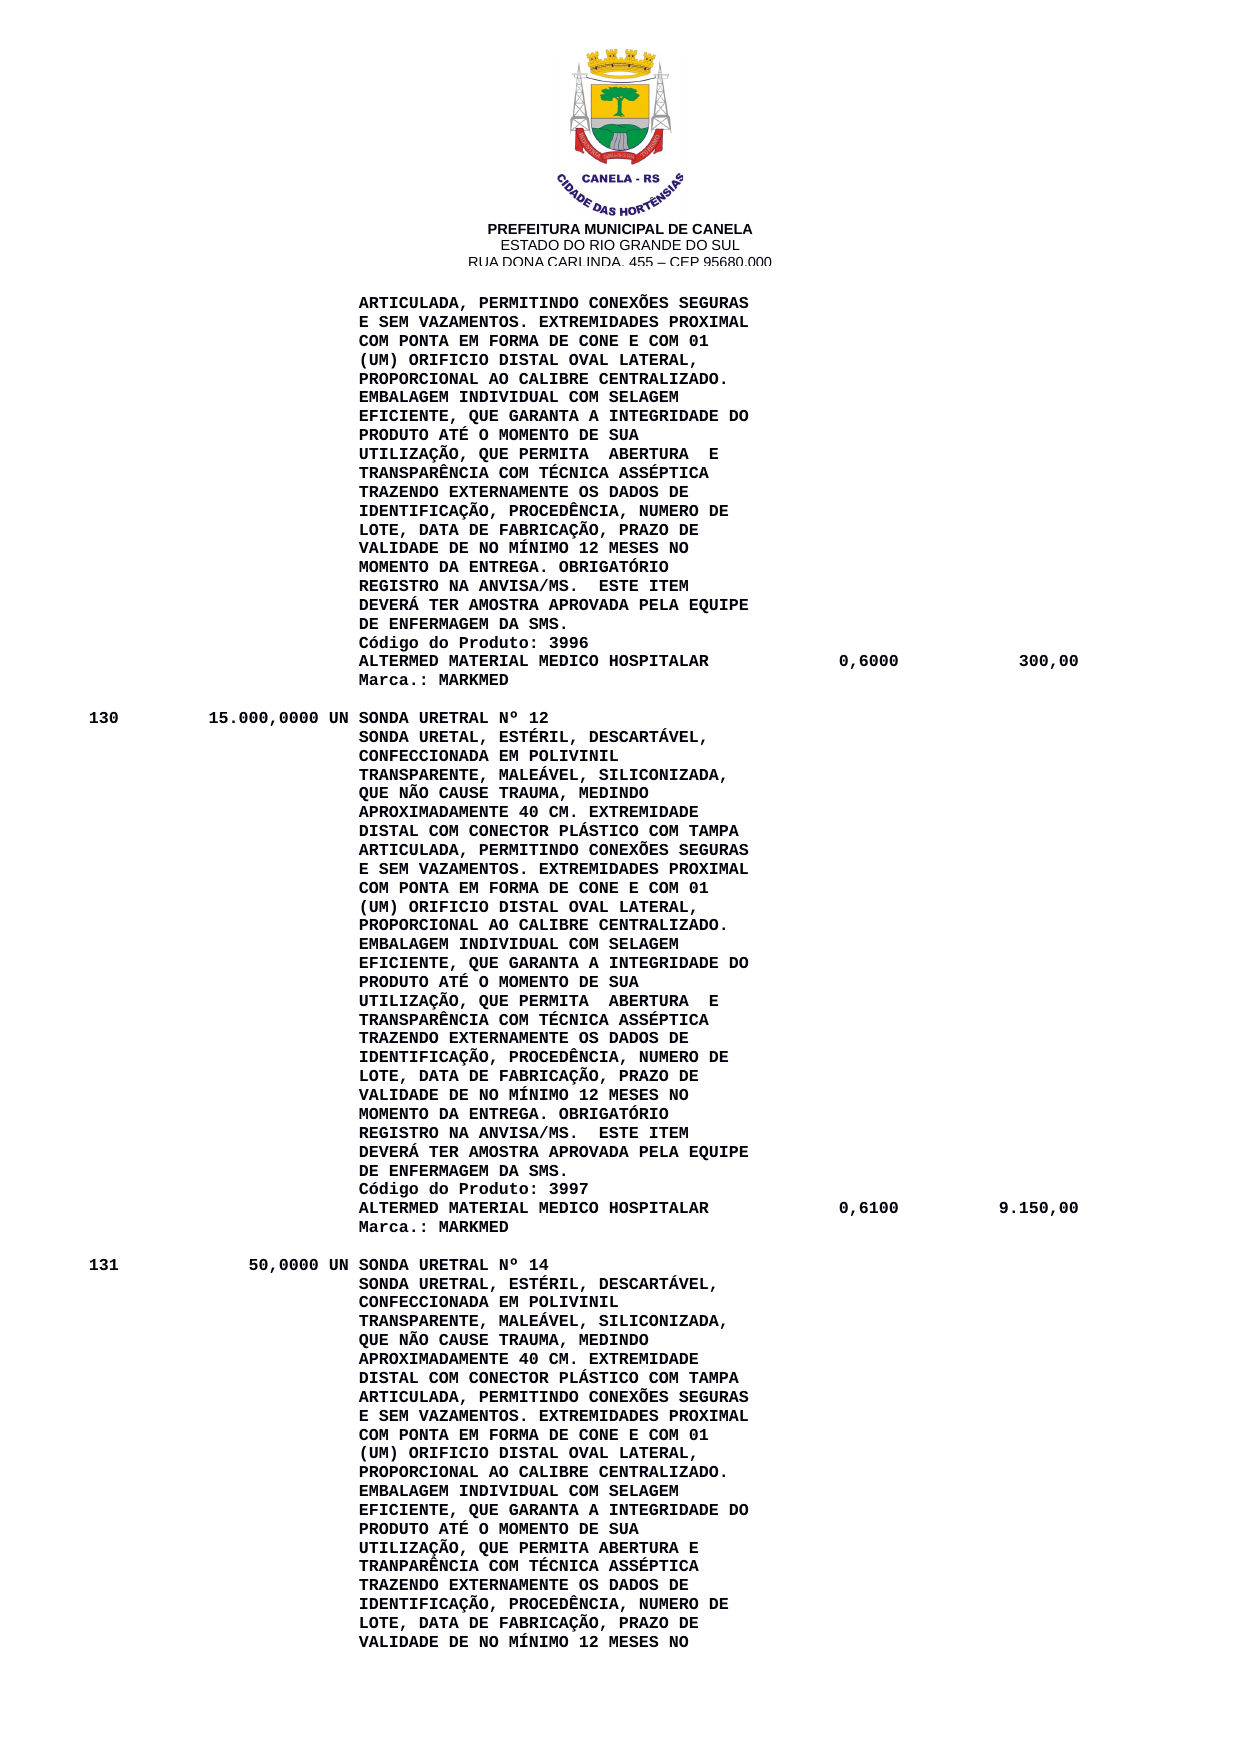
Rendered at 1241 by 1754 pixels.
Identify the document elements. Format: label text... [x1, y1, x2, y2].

text ARTICULADA, PERMITINDO CONEXÕES SEGURAS E SEM VAZAMENTOS. EXTREMIDADES PROXIMAL COM PONTA EM FORMA DE CONE E COM 01 (UM) ORIFICIO DISTAL OVAL LATERAL, PROPORCIONAL AO CALIBRE CENTRALIZADO. EMBALAGEM INDIVIDUAL COM SELAGEM EFICIENTE, QUE GARANTA A INTEGRIDADE DO PRODUTO ATÉ O MOMENTO DE SUA UTILIZAÇÃO, QUE PERMITA ABERTURA E TRANSPARÊNCIA COM TÉCNICA ASSÉPTICA TRAZENDO EXTERNAMENTE OS DADOS DE IDENTIFICAÇÃO, PROCEDÊNCIA, NUMERO DE LOTE, DATA DE FABRICAÇÃO, PRAZO DE VALIDADE DE NO MÍNIMO 12 MESES NO MOMENTO DA ENTREGA. OBRIGATÓRIO REGISTRO NA ANVISA/MS. ESTE ITEM DEVERÁ TER AMOSTRA APROVADA PELA EQUIPE DE ENFERMAGEM DA SMS. Código do Produto: 3996 ALTERMED MATERIAL MEDICO HOSPITALAR 0,6000 300,00 Marca.: MARKMED 130 15.000,0000 UN SONDA URETRAL Nº 12 SONDA URETAL, ESTÉRIL, DESCARTÁVEL, CONFECCIONADA EM POLIVINIL TRANSPARENTE, MALEÁVEL, SILICONIZADA, QUE NÃO CAUSE TRAUMA, MEDINDO APROXIMADAMENTE 40 CM. EXTREMIDADE DISTAL COM CONECTOR PLÁSTICO COM TAMPA ARTICULADA, PERMITINDO CONEXÕES SEGURAS E SEM VAZAMENTOS. EXTREMIDADES PROXIMAL COM PONTA EM FORMA DE CONE E COM 01 (UM) ORIFICIO DISTAL OVAL LATERAL, PROPORCIONAL AO CALIBRE CENTRALIZADO. EMBALAGEM INDIVIDUAL COM SELAGEM EFICIENTE, QUE GARANTA A INTEGRIDADE DO PRODUTO ATÉ O MOMENTO DE SUA UTILIZAÇÃO, QUE PERMITA ABERTURA E TRANSPARÊNCIA COM TÉCNICA ASSÉPTICA TRAZENDO EXTERNAMENTE OS DADOS DE IDENTIFICAÇÃO, PROCEDÊNCIA, NUMERO DE LOTE, DATA DE FABRICAÇÃO, PRAZO DE VALIDADE DE NO MÍNIMO 12 MESES NO MOMENTO DA ENTREGA. OBRIGATÓRIO REGISTRO NA ANVISA/MS. ESTE ITEM DEVERÁ TER AMOSTRA APROVADA PELA EQUIPE DE ENFERMAGEM DA SMS. Código do Produto: 3997 ALTERMED MATERIAL MEDICO HOSPITALAR 0,6100 9.150,00 Marca.: MARKMED 131 50,0000 UN SONDA URETRAL Nº 14 SONDA URETRAL, ESTÉRIL, DESCARTÁVEL, CONFECCIONADA EM POLIVINIL TRANSPARENTE, MALEÁVEL, SILICONIZADA, QUE NÃO CAUSE TRAUMA, MEDINDO APROXIMADAMENTE 40 CM. EXTREMIDADE DISTAL COM CONECTOR PLÁSTICO COM TAMPA ARTICULADA, PERMITINDO CONEXÕES SEGURAS E SEM VAZAMENTOS. EXTREMIDADES PROXIMAL COM PONTA EM FORMA DE CONE E COM 01 (UM) ORIFICIO DISTAL OVAL LATERAL, PROPORCIONAL AO CALIBRE CENTRALIZADO. EMBALAGEM INDIVIDUAL COM SELAGEM EFICIENTE, QUE GARANTA A INTEGRIDADE DO PRODUTO ATÉ O MOMENTO DE SUA UTILIZAÇÃO, QUE PERMITA ABERTURA E TRANPARÊNCIA COM TÉCNICA ASSÉPTICA TRAZENDO EXTERNAMENTE OS DADOS DE IDENTIFICAÇÃO, PROCEDÊNCIA, NUMERO DE LOTE, DATA DE FABRICAÇÃO, PRAZO DE VALIDADE DE NO MÍNIMO 12 MESES NO [88, 295, 1152, 1652]
picture [557, 49, 684, 216]
